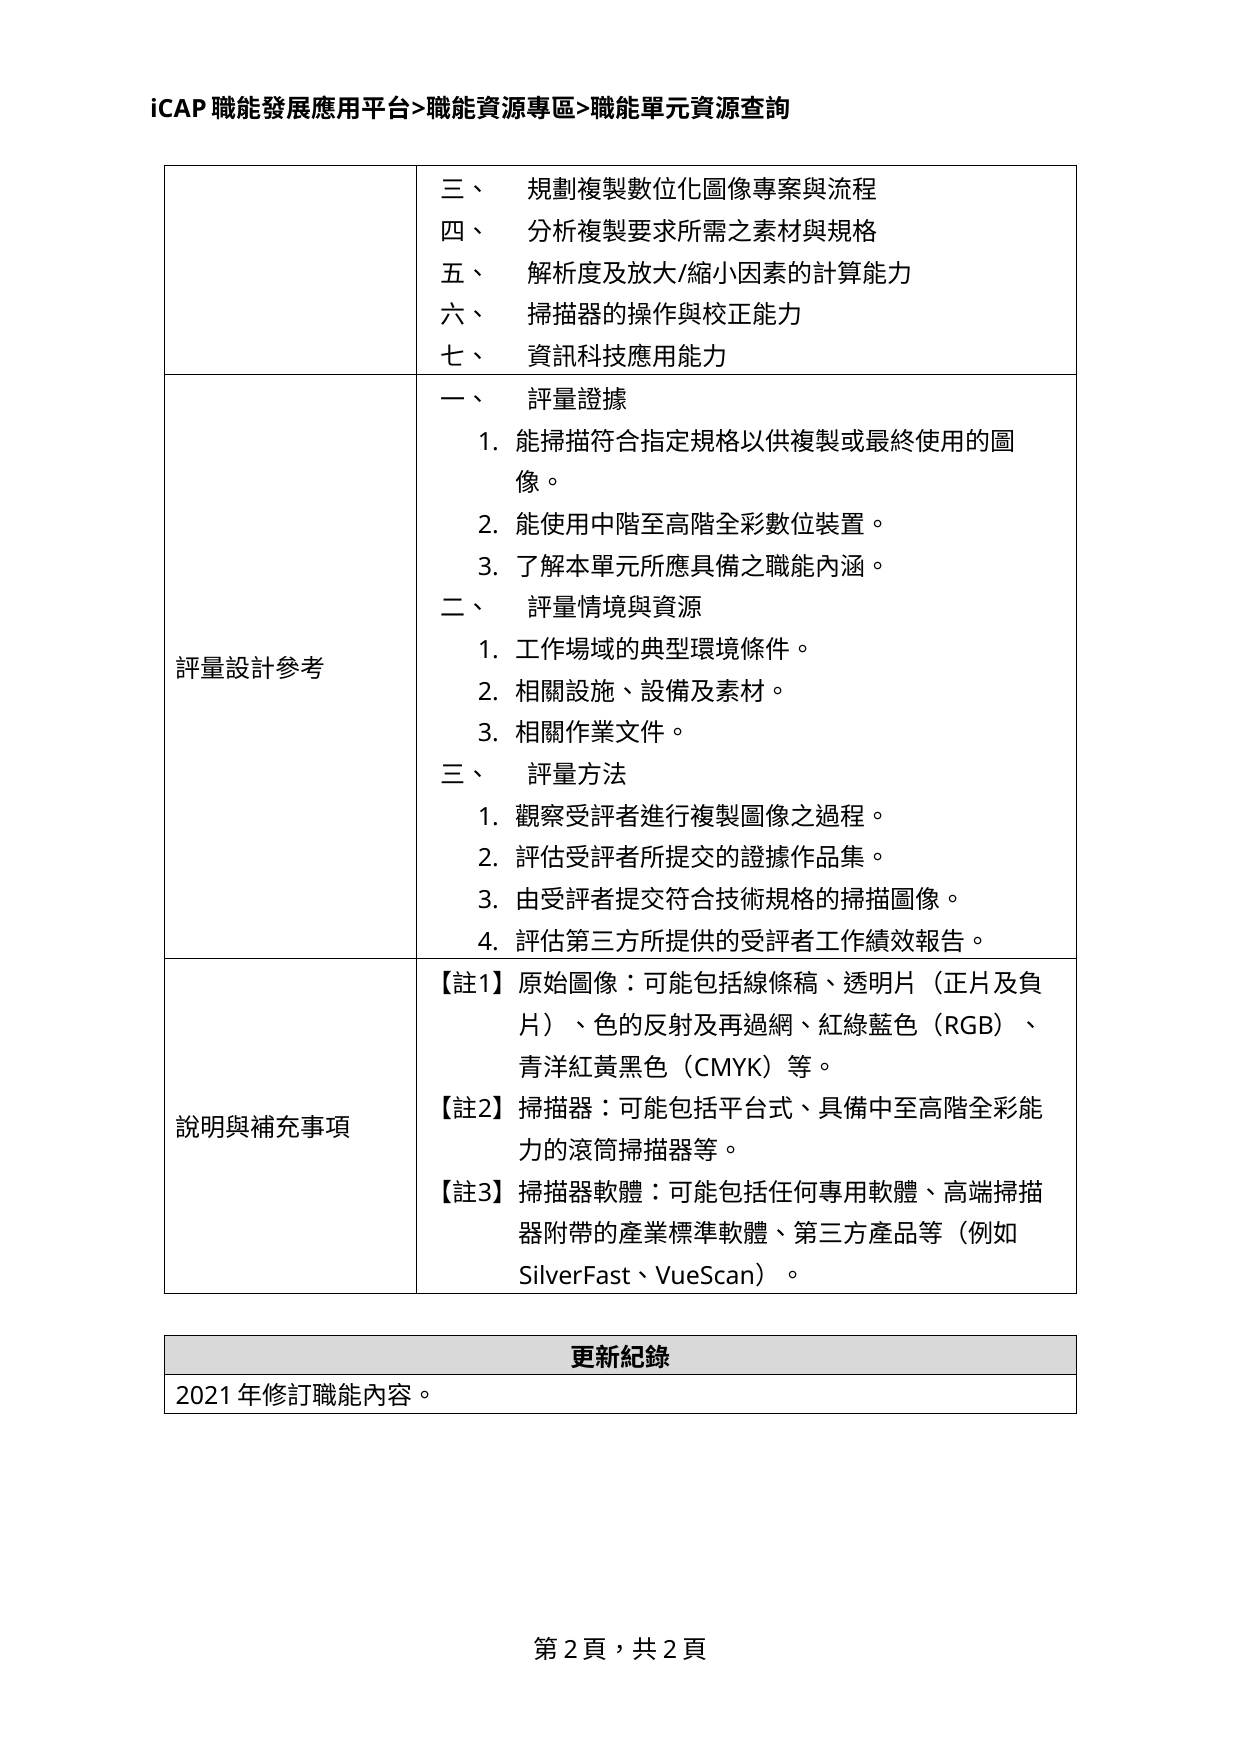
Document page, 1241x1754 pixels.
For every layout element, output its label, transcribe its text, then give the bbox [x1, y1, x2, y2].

table_header 更新紀錄 [165, 1336, 1076, 1374]
table_cell 說明與補充事項 [165, 959, 416, 1293]
table_cell 評量證據 能掃描符合指定規格以供複製或最終使用的圖像。 能使用中階至高階全彩數位裝置。 了解本單元所應具備之職能內涵。 評量情境與資源 工作場域的典型環境條件。 相關設施、設備及素材。 相關作業文件。 評量方法 觀察受評者進行複製圖像之過程。 評估受評者所提交的證據作品集。 由受評者提交符合技術規格的掃描圖像。 評估第三方所提供的受評者工作績效報告。 [417, 375, 1076, 958]
table_cell [165, 166, 416, 374]
table_cell 原始圖像：可能包括線條稿、透明片（正片及負片）、色的反射及再過網、紅綠藍色（RGB）、青洋紅黃黑色（CMYK）等。 掃描器：可能包括平台式、具備中至高階全彩能力的滾筒掃描器等。 掃描器軟體：可能包括任何專用軟體、高端掃描器附帶的產業標準軟體、第三方產品等（例如SilverFast、VueScan）。 [417, 959, 1076, 1293]
table_cell 2021年修訂職能內容。 [165, 1375, 1076, 1412]
table_cell 溝通協調能力 職業安全衛生相關規範風險管控能力 規劃複製數位化圖像專案與流程 分析複製要求所需之素材與規格 解析度及放大/縮小因素的計算能力 掃描器的操作與校正能力 資訊科技應用能力 [417, 166, 1076, 374]
table_cell 評量設計參考 [165, 375, 416, 958]
